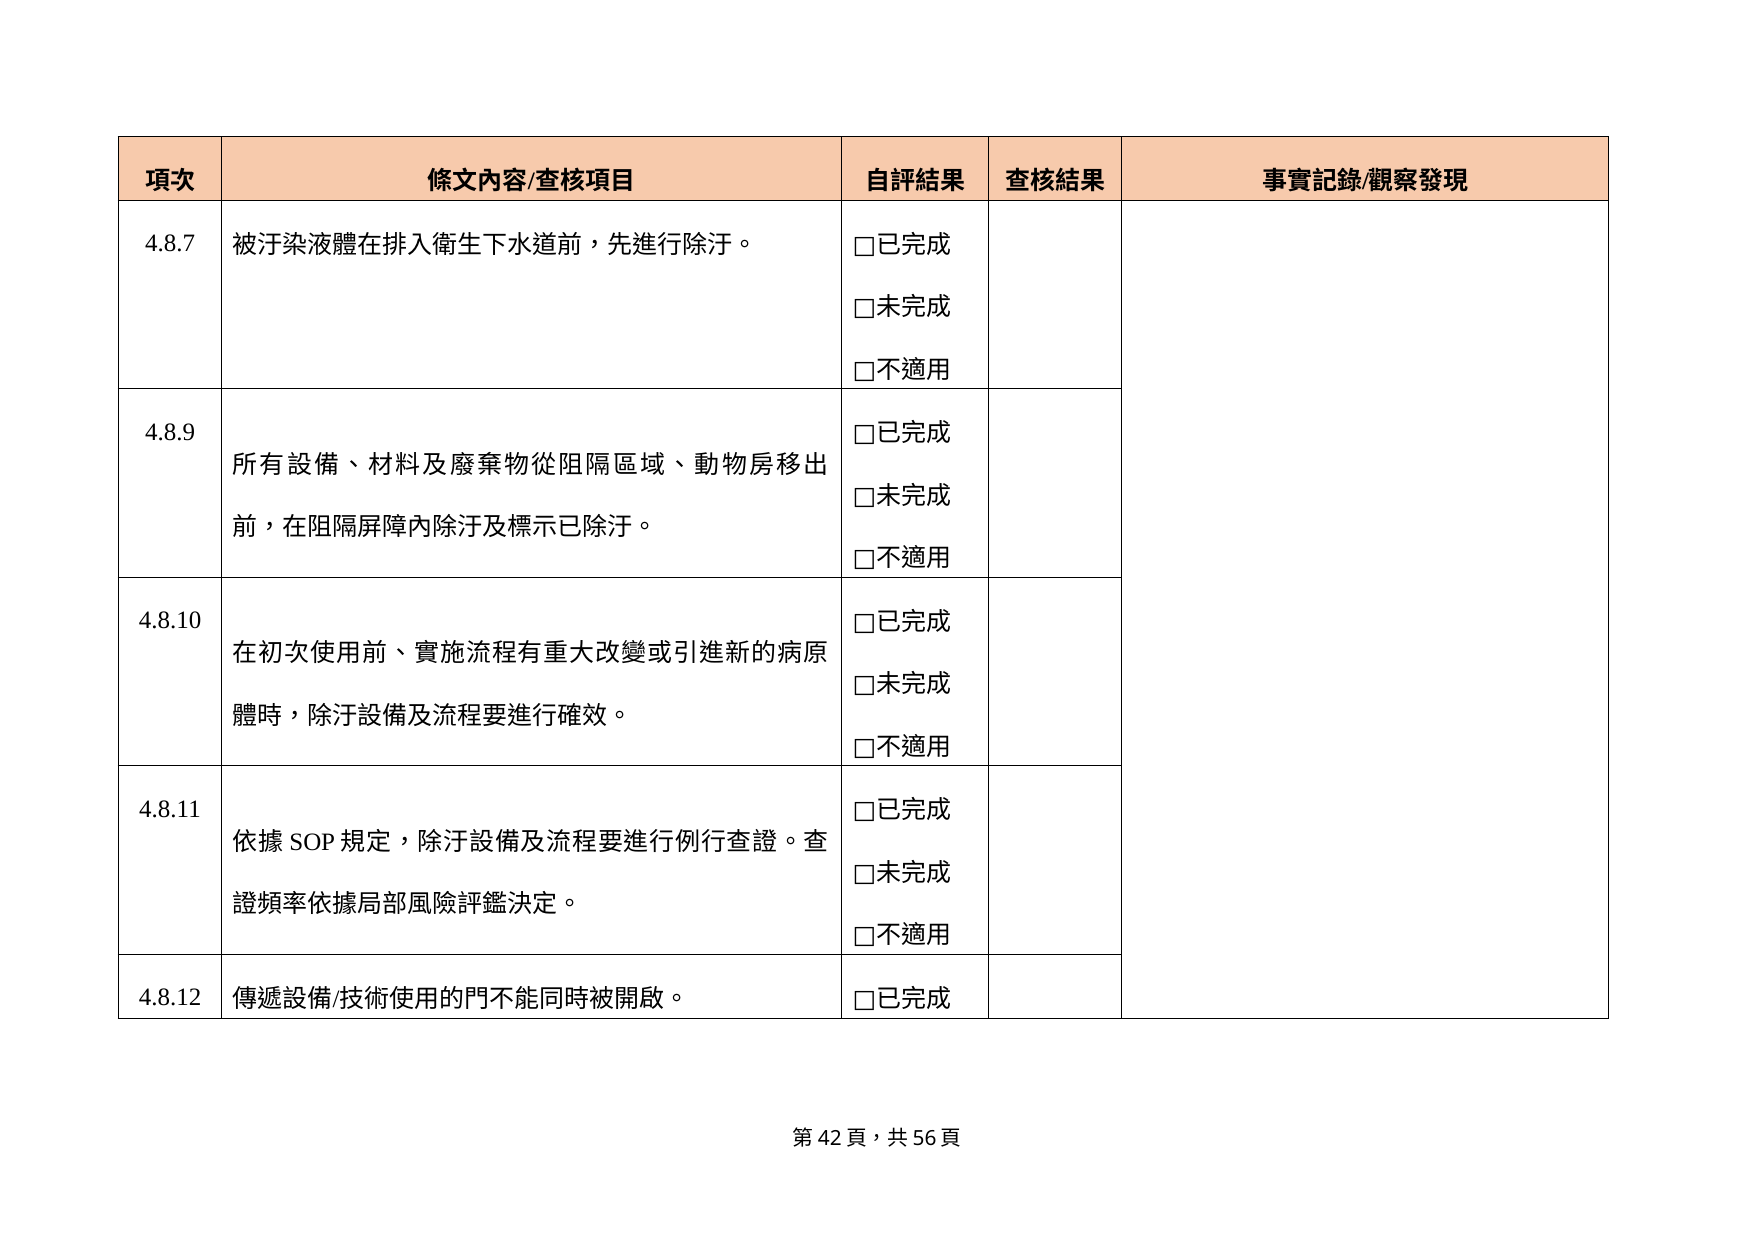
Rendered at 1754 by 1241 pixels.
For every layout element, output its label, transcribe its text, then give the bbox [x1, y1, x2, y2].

table_cell 4.8.11 [119, 766, 221, 954]
table_cell 所有設備、材料及廢棄物從阻隔區域、動物房移出前，在阻隔屏障內除汙及標示已除汙。 [222, 389, 841, 577]
table_cell 依據SOP規定，除汙設備及流程要進行例行查證。查證頻率依據局部風險評鑑決定。 [222, 766, 841, 954]
table_header 查核結果 [989, 137, 1121, 200]
table_cell 在初次使用前、實施流程有重大改變或引進新的病原體時，除汙設備及流程要進行確效。 [222, 578, 841, 765]
table_cell 4.8.7 [119, 201, 221, 388]
table_header 項次 [119, 137, 221, 200]
table_cell □已完成 □未完成 □不適用 [842, 578, 988, 765]
table_cell 4.8.12 [119, 955, 221, 1017]
table_cell 傳遞設備/技術使用的門不能同時被開啟。 [222, 955, 841, 1017]
table_cell [989, 578, 1121, 765]
table_header 事實記錄/觀察發現 [1122, 137, 1608, 200]
table_cell [989, 389, 1121, 577]
table_cell 4.8.10 [119, 578, 221, 765]
table_cell □已完成 □未完成 □不適用 [842, 389, 988, 577]
table_cell 被汙染液體在排入衛生下水道前，先進行除汙。 [222, 201, 841, 388]
table_header 自評結果 [842, 137, 988, 200]
table_cell □已完成 [842, 955, 988, 1017]
table_cell □已完成 □未完成 □不適用 [842, 766, 988, 954]
table_cell [989, 201, 1121, 388]
table_cell 4.8.9 [119, 389, 221, 577]
table_cell [989, 955, 1121, 1017]
table_cell [1122, 201, 1608, 1017]
table_cell □已完成 □未完成 □不適用 [842, 201, 988, 388]
table_cell [989, 766, 1121, 954]
table_header 條文內容/查核項目 [222, 137, 841, 200]
